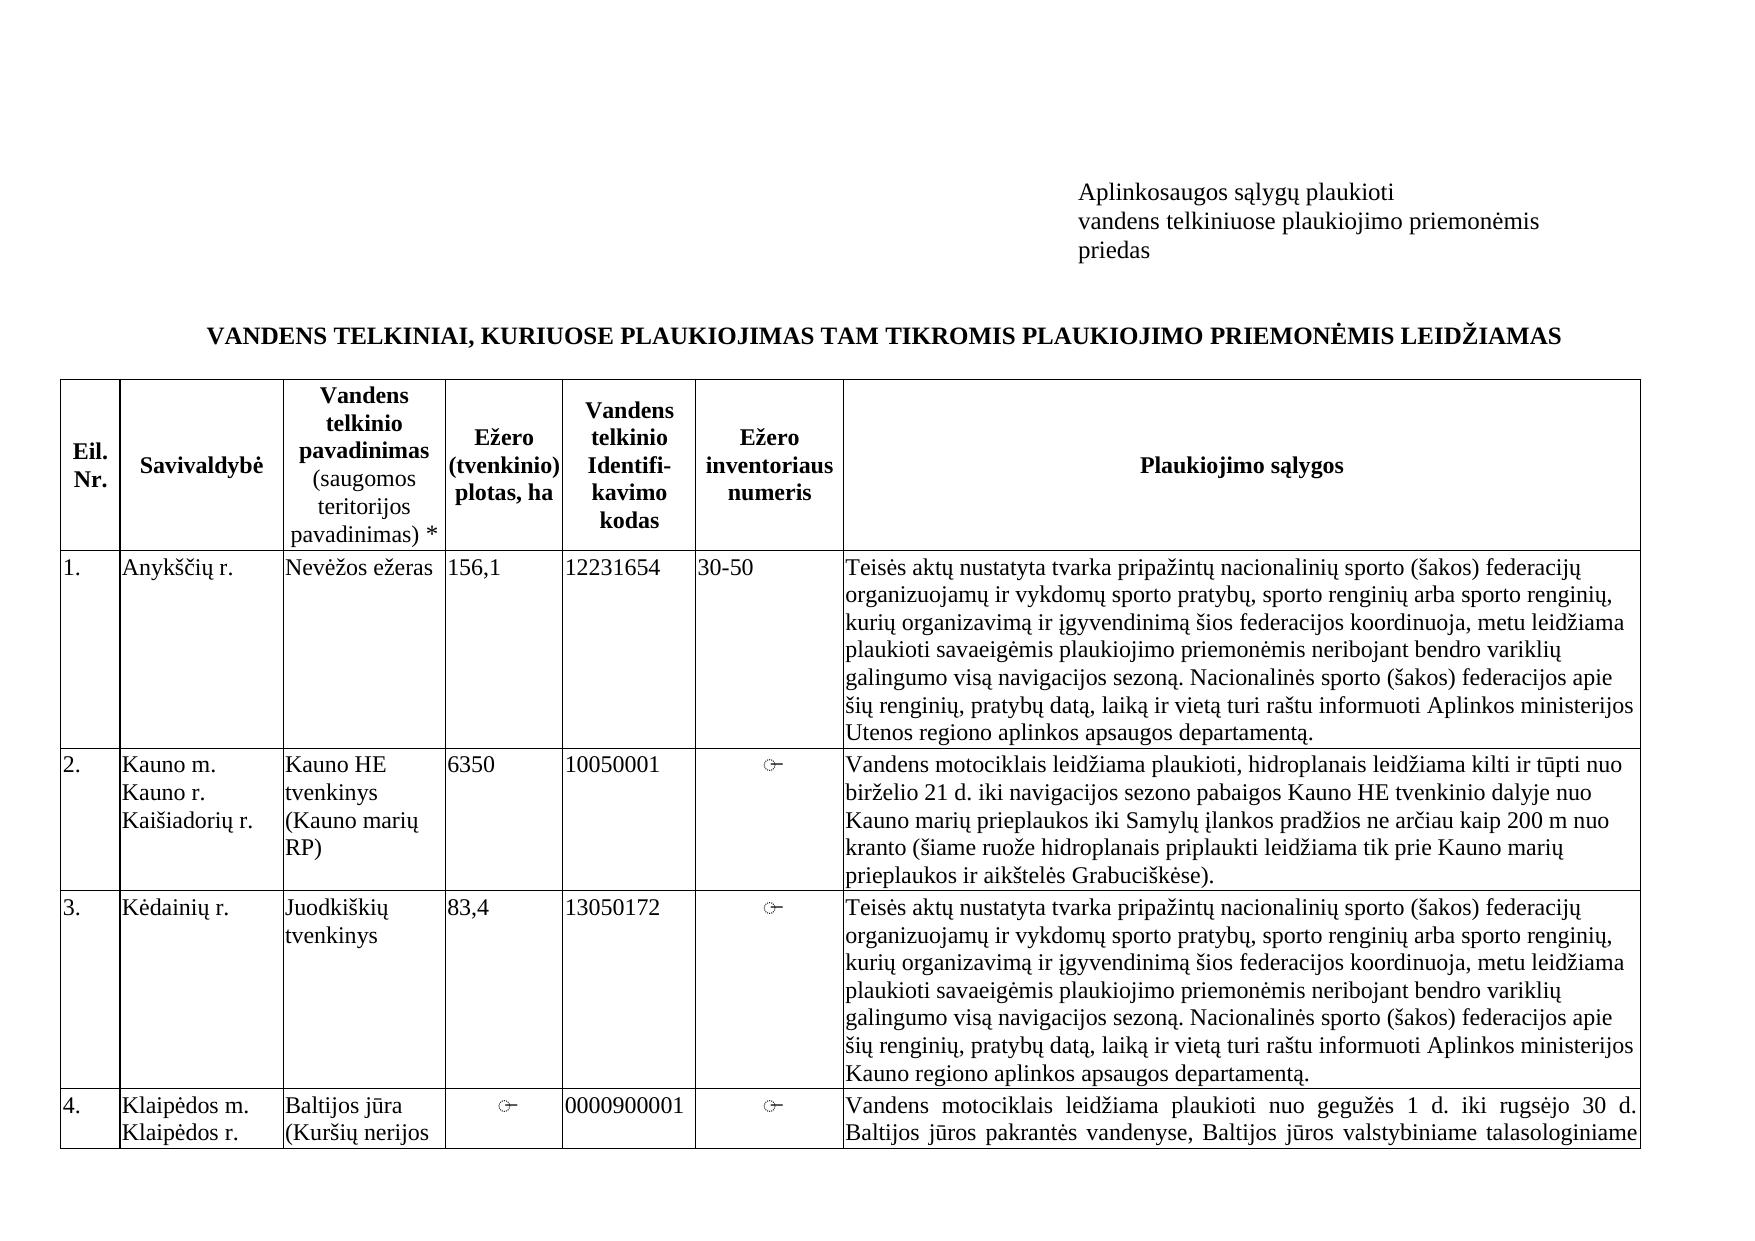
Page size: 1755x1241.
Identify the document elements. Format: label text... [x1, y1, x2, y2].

table_cell 12231654 [563, 551, 695, 748]
table_cell 156,1 [446, 551, 562, 748]
table_cell 2. [61, 749, 119, 890]
text vandens telkiniuose plaukiojimo priemonėmis [74, 206, 1636, 235]
table_header Ežero inventoriaus numeris [696, 380, 843, 550]
table_cell Klaipėdos m. Klaipėdos r. [121, 1089, 283, 1148]
table_cell 83,4 [446, 891, 562, 1088]
table_header Vandens telkinio pavadinimas (saugomos teritorijos pavadinimas) * [284, 380, 445, 550]
table_header Vandens telkinio Identifi-kavimo kodas [563, 380, 695, 550]
table_cell ̶ [696, 749, 843, 890]
text Aplinkosaugos sąlygų plaukioti [74, 177, 1636, 206]
table_cell Nevėžos ežeras [284, 551, 445, 748]
table_cell ̶ [696, 891, 843, 1088]
table_cell ̶ [696, 1089, 843, 1148]
table_cell Anykščių r. [121, 551, 283, 748]
text priedas [74, 235, 1636, 263]
table_cell 0000900001 [563, 1089, 695, 1148]
table_cell Kauno m. Kauno r. Kaišiadorių r. [121, 749, 283, 890]
table_header Plaukiojimo sąlygos [844, 380, 1640, 550]
table_cell 4. [61, 1089, 119, 1148]
table_header Eil. Nr. [61, 380, 119, 550]
table_cell Juodkiškių tvenkinys [284, 891, 445, 1088]
table_cell 30-50 [696, 551, 843, 748]
table_cell Kauno HE tvenkinys (Kauno marių RP) [284, 749, 445, 890]
table_cell Teisės aktų nustatyta tvarka pripažintų nacionalinių sporto (šakos) federacijų organizuojamų ir vykdomų sporto pratybų, sporto renginių arba sporto renginių, kurių organizavimą ir įgyvendinimą šios federacijos koordinuoja, metu leidžiama plaukioti savaeigėmis plaukiojimo priemonėmis neribojant bendro variklių galingumo visą navigacijos sezoną. Nacionalinės sporto (šakos) federacijos apie šių renginių, pratybų datą, laiką ir vietą turi raštu informuoti Aplinkos ministerijos Utenos regiono aplinkos apsaugos departamentą. [844, 551, 1640, 748]
table_cell 3. [61, 891, 119, 1088]
table_cell 13050172 [563, 891, 695, 1088]
table_cell Baltijos jūra (Kuršių nerijos [284, 1089, 445, 1148]
text Vandens telkiniai, kuriuose plaukiojimas tam tikromis plaukiojimo priemonėmis leidžiamas [74, 321, 1636, 350]
table_cell 1. [61, 551, 119, 748]
table_cell Vandens motociklais leidžiama plaukioti, hidroplanais leidžiama kilti ir tūpti nuo birželio 21 d. iki navigacijos sezono pabaigos Kauno HE tvenkinio dalyje nuo Kauno marių prieplaukos iki Samylų įlankos pradžios ne arčiau kaip 200 m nuo kranto (šiame ruože hidroplanais priplaukti leidžiama tik prie Kauno marių prieplaukos ir aikštelės Grabuciškėse). [844, 749, 1640, 890]
table_cell Kėdainių r. [121, 891, 283, 1088]
table_cell 6350 [446, 749, 562, 890]
table_header Ežero (tvenkinio) plotas, ha [446, 380, 562, 550]
table_cell ̶ [446, 1089, 562, 1148]
table_cell 10050001 [563, 749, 695, 890]
table_cell Teisės aktų nustatyta tvarka pripažintų nacionalinių sporto (šakos) federacijų organizuojamų ir vykdomų sporto pratybų, sporto renginių arba sporto renginių, kurių organizavimą ir įgyvendinimą šios federacijos koordinuoja, metu leidžiama plaukioti savaeigėmis plaukiojimo priemonėmis neribojant bendro variklių galingumo visą navigacijos sezoną. Nacionalinės sporto (šakos) federacijos apie šių renginių, pratybų datą, laiką ir vietą turi raštu informuoti Aplinkos ministerijos Kauno regiono aplinkos apsaugos departamentą. [844, 891, 1640, 1088]
table_cell Vandens motociklais leidžiama plaukioti nuo gegužės 1 d. iki rugsėjo 30 d. Baltijos jūros pakrantės vandenyse, Baltijos jūros valstybiniame talasologiniame [844, 1089, 1640, 1148]
table_header Savivaldybė [121, 380, 283, 550]
